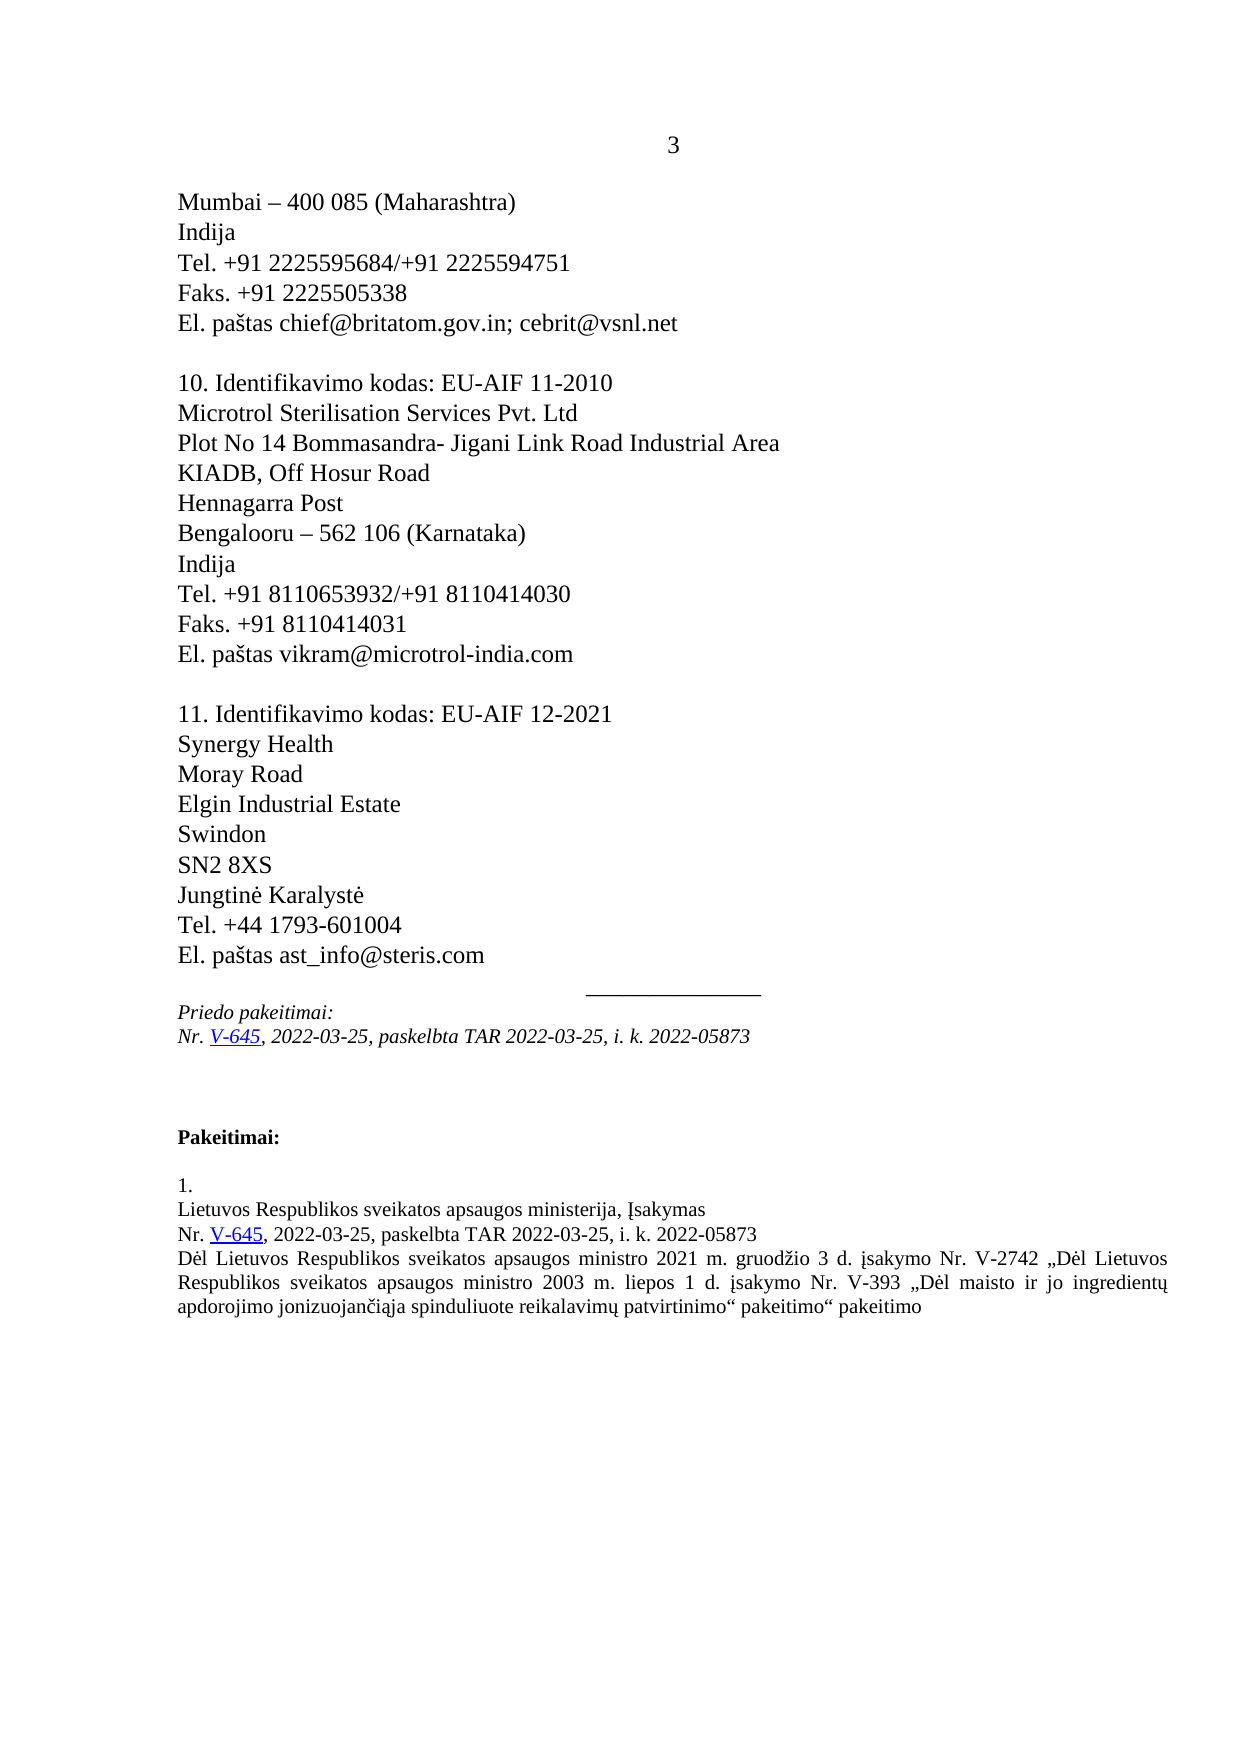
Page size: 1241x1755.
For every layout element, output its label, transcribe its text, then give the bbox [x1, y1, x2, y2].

text Faks. +91 2225505338 [177, 278, 1169, 306]
text Nr. V-645, 2022-03-25, paskelbta TAR 2022-03-25, i. k. 2022-05873 [177, 1221, 1169, 1246]
text Tel. +91 2225595684/+91 2225594751 [177, 248, 1169, 276]
text El. paštas chief@britatom.gov.in; cebrit@vsnl.net [177, 308, 1169, 337]
text Elgin Industrial Estate [177, 789, 1169, 818]
text Swindon [177, 819, 1169, 848]
text Synergy Health [177, 729, 1169, 758]
text Hennagarra Post [177, 488, 1169, 517]
text ______________ [177, 970, 1169, 999]
text Nr. V-645, 2022-03-25, paskelbta TAR 2022-03-25, i. k. 2022-05873 [177, 1024, 1169, 1048]
text Tel. +44 1793-601004 [177, 910, 1169, 939]
text SN2 8XS [177, 850, 1169, 878]
text Indija [177, 549, 1169, 577]
text Mumbai – 400 085 (Maharashtra) [177, 187, 1169, 216]
text 10. Identifikavimo kodas: EU-AIF 11-2010 [177, 368, 1169, 397]
text Faks. +91 8110414031 [177, 609, 1169, 638]
text Dėl Lietuvos Respublikos sveikatos apsaugos ministro 2021 m. gruodžio 3 d. įsakymo Nr. V-2742 „Dėl Lietuvos Respublikos sveikatos apsaugos ministro 2003 m. liepos 1 d. įsakymo Nr. V-393 „Dėl maisto ir jo ingredientų apdorojimo jonizuojančiąja spinduliuote reikalavimų patvirtinimo“ pakeitimo“ pakeitimo [177, 1246, 1169, 1318]
text El. paštas ast_info@steris.com [177, 940, 1169, 969]
text Moray Road [177, 759, 1169, 788]
text Pakeitimai: [177, 1125, 1169, 1149]
text Microtrol Sterilisation Services Pvt. Ltd [177, 398, 1169, 427]
text KIADB, Off Hosur Road [177, 458, 1169, 487]
text 11. Identifikavimo kodas: EU-AIF 12-2021 [177, 699, 1169, 728]
text El. paštas vikram@microtrol-india.com [177, 639, 1169, 668]
text Lietuvos Respublikos sveikatos apsaugos ministerija, Įsakymas [177, 1197, 1169, 1221]
text Tel. +91 8110653932/+91 8110414030 [177, 579, 1169, 607]
text Bengalooru – 562 106 (Karnataka) [177, 518, 1169, 547]
text Priedo pakeitimai: [177, 1000, 1169, 1024]
text Indija [177, 217, 1169, 246]
text Plot No 14 Bommasandra- Jigani Link Road Industrial Area [177, 428, 1169, 457]
text Jungtinė Karalystė [177, 880, 1169, 908]
text 1. [177, 1173, 1169, 1197]
